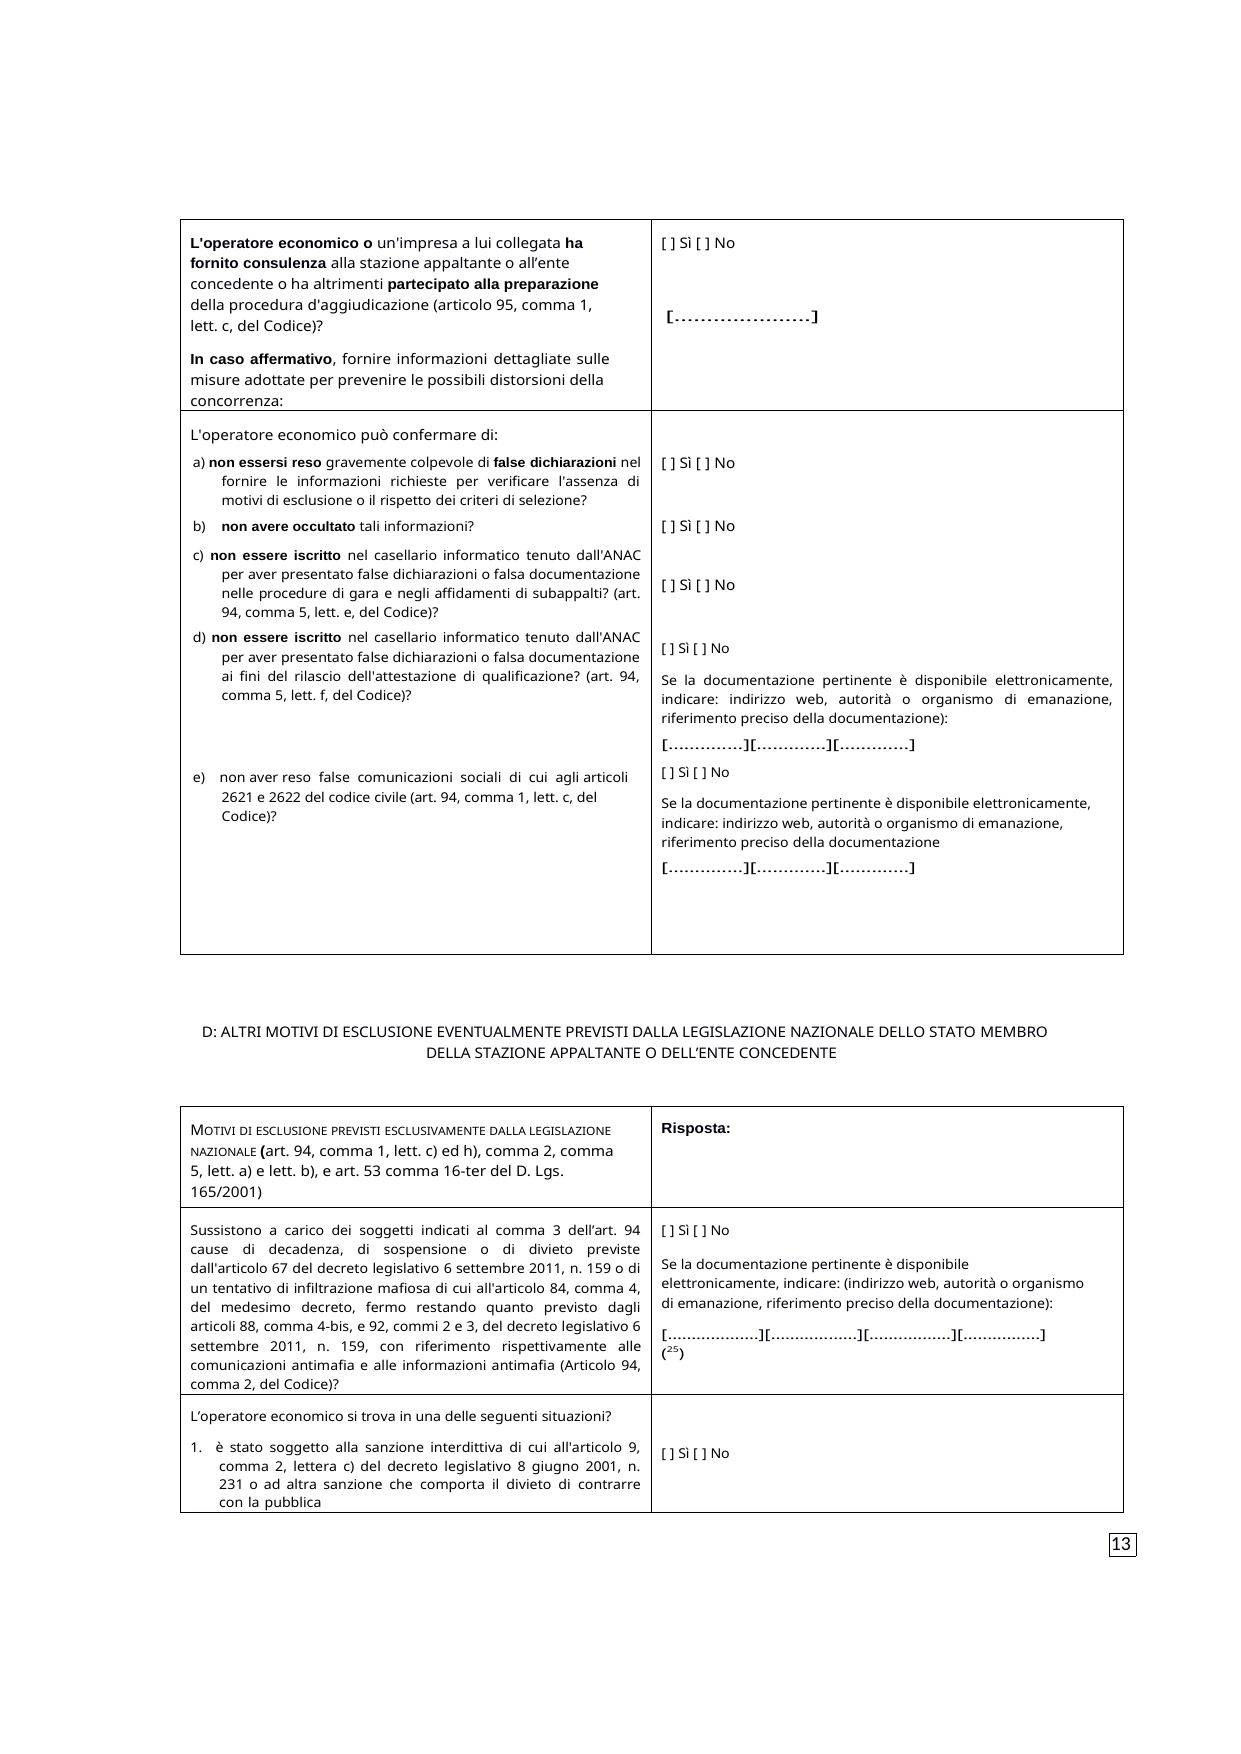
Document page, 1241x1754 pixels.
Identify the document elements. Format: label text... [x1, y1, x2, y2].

table_header L'operatore economico o un'impresa a lui collegata ha fornito consulenza alla stazione appaltante o all’ente concedente o ha altrimenti partecipato alla preparazione della procedura d'aggiudicazione (articolo 95, comma 1, lett. c, del Codice)? In caso affermativo, fornire informazioni dettagliate sulle misure adottate per prevenire le possibili distorsioni della concorrenza: [181, 220, 651, 410]
table_cell d) non essere iscritto nel casellario informatico tenuto dall'ANAC per aver presentato false dichiarazioni o falsa documentazione ai fini del rilascio dell'attestazione di qualificazione? (art. 94, comma 5, lett. f, del Codice)? [181, 622, 651, 728]
table_cell [ ] Sì [ ] No [652, 510, 1123, 539]
table_cell c) non essere iscritto nel casellario informatico tenuto dall'ANAC per aver presentato false dichiarazioni o falsa documentazione nelle procedure di gara e negli affidamenti di subappalti? (art. 94, comma 5, lett. e, del Codice)? [181, 539, 651, 622]
table_cell a) non essersi reso gravemente colpevole di false dichiarazioni nel fornire le informazioni richieste per verificare l'assenza di motivi di esclusione o il rispetto dei criteri di selezione? [181, 446, 651, 510]
table_cell [………..…][……….…][……….…] [652, 851, 1123, 954]
table_cell [ ] Sì [ ] No Se la documentazione pertinente è disponibile elettronicamente, indicare: (indirizzo web, autorità o organismo di emanazione, riferimento preciso della documentazione): […………….…][………………][……..………][…..……..…] (25) [652, 1208, 1123, 1393]
table_cell [ ] Sì [ ] No [652, 446, 1123, 510]
table_cell [181, 851, 651, 954]
table_header [ ] Sì [ ] No […………………] [652, 220, 1123, 410]
table_cell b) non avere occultato tali informazioni? [181, 510, 651, 539]
table_cell [ ] Sì [ ] No Se la documentazione pertinente è disponibile elettronicamente, indicare: indirizzo web, autorità o organismo di emanazione, riferimento preciso della documentazione [652, 756, 1123, 851]
table_cell Sussistono a carico dei soggetti indicati al comma 3 dell’art. 94 cause di decadenza, di sospensione o di divieto previste dall'articolo 67 del decreto legislativo 6 settembre 2011, n. 159 o di un tentativo di infiltrazione mafiosa di cui all'articolo 84, comma 4, del medesimo decreto, fermo restando quanto previsto dagli articoli 88, comma 4-bis, e 92, commi 2 e 3, del decreto legislativo 6 settembre 2011, n. 159, con riferimento rispettivamente alle comunicazioni antimafia e alle informazioni antimafia (Articolo 94, comma 2, del Codice)? [181, 1208, 651, 1393]
table_cell [181, 728, 651, 756]
table_cell [………..…][……….…][……….…] [652, 728, 1123, 756]
table_cell [ ] Sì [ ] No [652, 539, 1123, 622]
table_cell [ ] Sì [ ] No Se la documentazione pertinente è disponibile elettronicamente, indicare: indirizzo web, autorità o organismo di emanazione, riferimento preciso della documentazione): [652, 622, 1123, 728]
table_header MOTIVI DI ESCLUSIONE PREVISTI ESCLUSIVAMENTE DALLA LEGISLAZIONE NAZIONALE (art. 94, comma 1, lett. c) ed h), comma 2, comma 5, lett. a) e lett. b), e art. 53 comma 16-ter del D. Lgs. 165/2001) [181, 1107, 651, 1207]
subtitle D: ALTRI MOTIVI DI ESCLUSIONE EVENTUALMENTE PREVISTI DALLA LEGISLAZIONE NAZIONALE DELLO STATO MEMBRO DELLA STAZIONE APPALTANTE O DELL’ENTE CONCEDENTE [202, 1022, 1088, 1063]
table_header Risposta: [652, 1107, 1123, 1207]
table_cell L’operatore economico si trova in una delle seguenti situazioni? 1. è stato soggetto alla sanzione interdittiva di cui all'articolo 9, comma 2, lettera c) del decreto legislativo 8 giugno 2001, n. 231 o ad altra sanzione che comporta il divieto di contrarre con la pubblica [181, 1395, 651, 1512]
table_cell [ ] Sì [ ] No [652, 1395, 1123, 1512]
table_cell e) non aver reso false comunicazioni sociali di cui agli articoli 2621 e 2622 del codice civile (art. 94, comma 1, lett. c, del Codice)? [181, 756, 651, 851]
table_cell L'operatore economico può confermare di: [181, 411, 651, 446]
table_cell [652, 411, 1123, 446]
